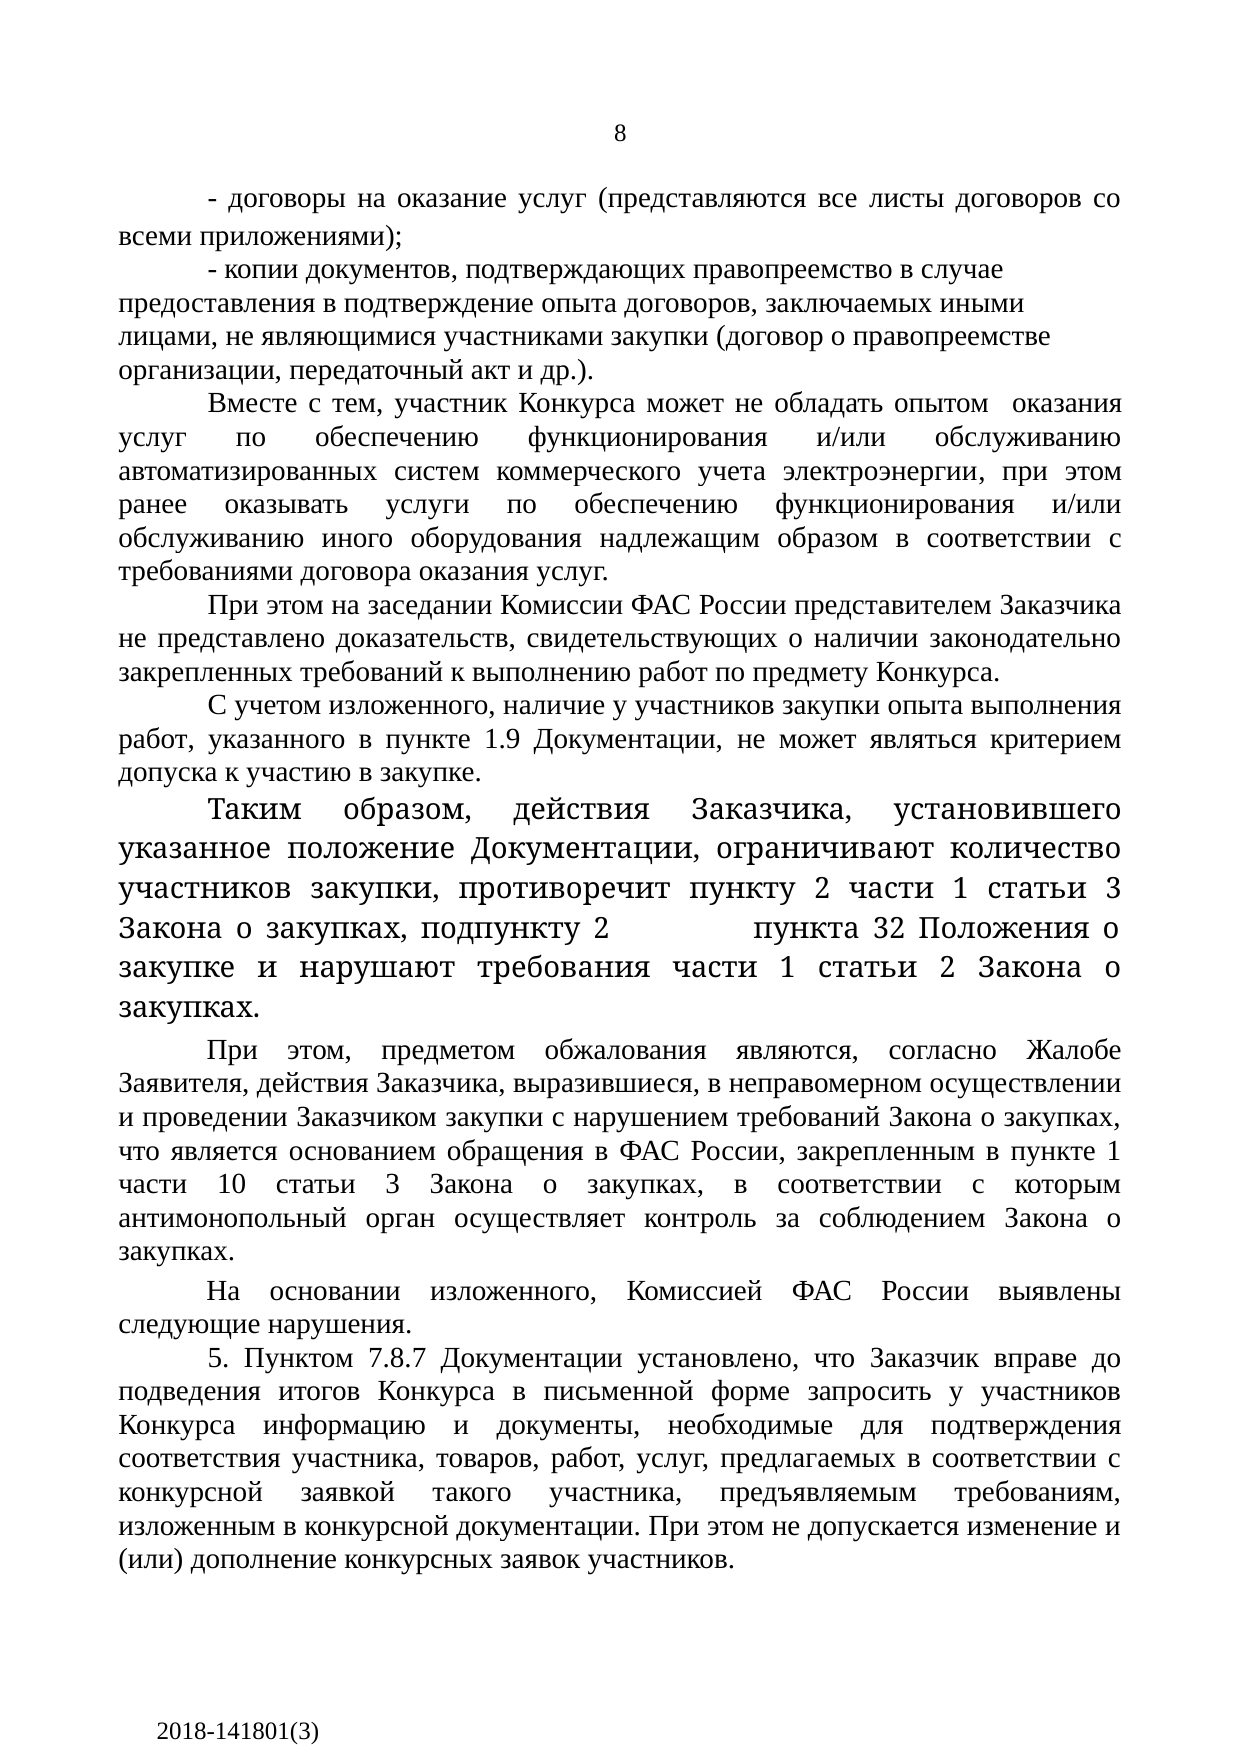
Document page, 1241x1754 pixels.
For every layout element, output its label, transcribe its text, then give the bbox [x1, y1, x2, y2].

text - договоры на оказание услуг (представляются все листы договоров со всеми приложениями); [118, 176, 1122, 251]
text С учетом изложенного, наличие у участников закупки опыта выполнения работ, указанного в пункте 1.9 Документации, не может являться критерием допуска к участию в закупке. [118, 687, 1122, 788]
text - копии документов, подтверждающих правопреемство в случае предоставления в подтверждение опыта договоров, заключаемых иными лицами, не являющимися участниками закупки (договор о правопреемстве организации, передаточный акт и др.). [118, 251, 1122, 386]
text Вместе с тем, участник Конкурса может не обладать опытом оказания услуг по обеспечению функционирования и/или обслуживанию автоматизированных систем коммерческого учета электроэнергии, при этом ранее оказывать услуги по обеспечению функционирования и/или обслуживанию иного оборудования надлежащим образом в соответствии с требованиями договора оказания услуг. [118, 386, 1122, 587]
text Таким образом, действия Заказчика, установившего указанное положение Документации, ограничивают количество участников закупки, противоречит пункту 2 части 1 статьи 3 Закона о закупках, подпункту 2 пункта 32 Положения о закупке и нарушают требования части 1 статьи 2 Закона о закупках. [118, 788, 1122, 1026]
text При этом, предметом обжалования являются, согласно Жалобе Заявителя, действия Заказчика, выразившиеся, в неправомерном осуществлении и проведении Заказчиком закупки с нарушением требований Закона о закупках, что является основанием обращения в ФАС России, закрепленным в пункте 1 части 10 статьи 3 Закона о закупках, в соответствии с которым антимонопольный орган осуществляет контроль за соблюдением Закона о закупках. [118, 1032, 1122, 1267]
text 5. Пунктом 7.8.7 Документации установлено, что Заказчик вправе до подведения итогов Конкурса в письменной форме запросить у участников Конкурса информацию и документы, необходимые для подтверждения соответствия участника, товаров, работ, услуг, предлагаемых в соответствии с конкурсной заявкой такого участника, предъявляемым требованиям, изложенным в конкурсной документации. При этом не допускается изменение и (или) дополнение конкурсных заявок участников. [118, 1340, 1122, 1575]
text При этом на заседании Комиссии ФАС России представителем Заказчика не представлено доказательств, свидетельствующих о наличии законодательно закрепленных требований к выполнению работ по предмету Конкурса. [118, 587, 1122, 687]
text На основании изложенного, Комиссией ФАС России выявлены следующие нарушения. [118, 1273, 1122, 1340]
